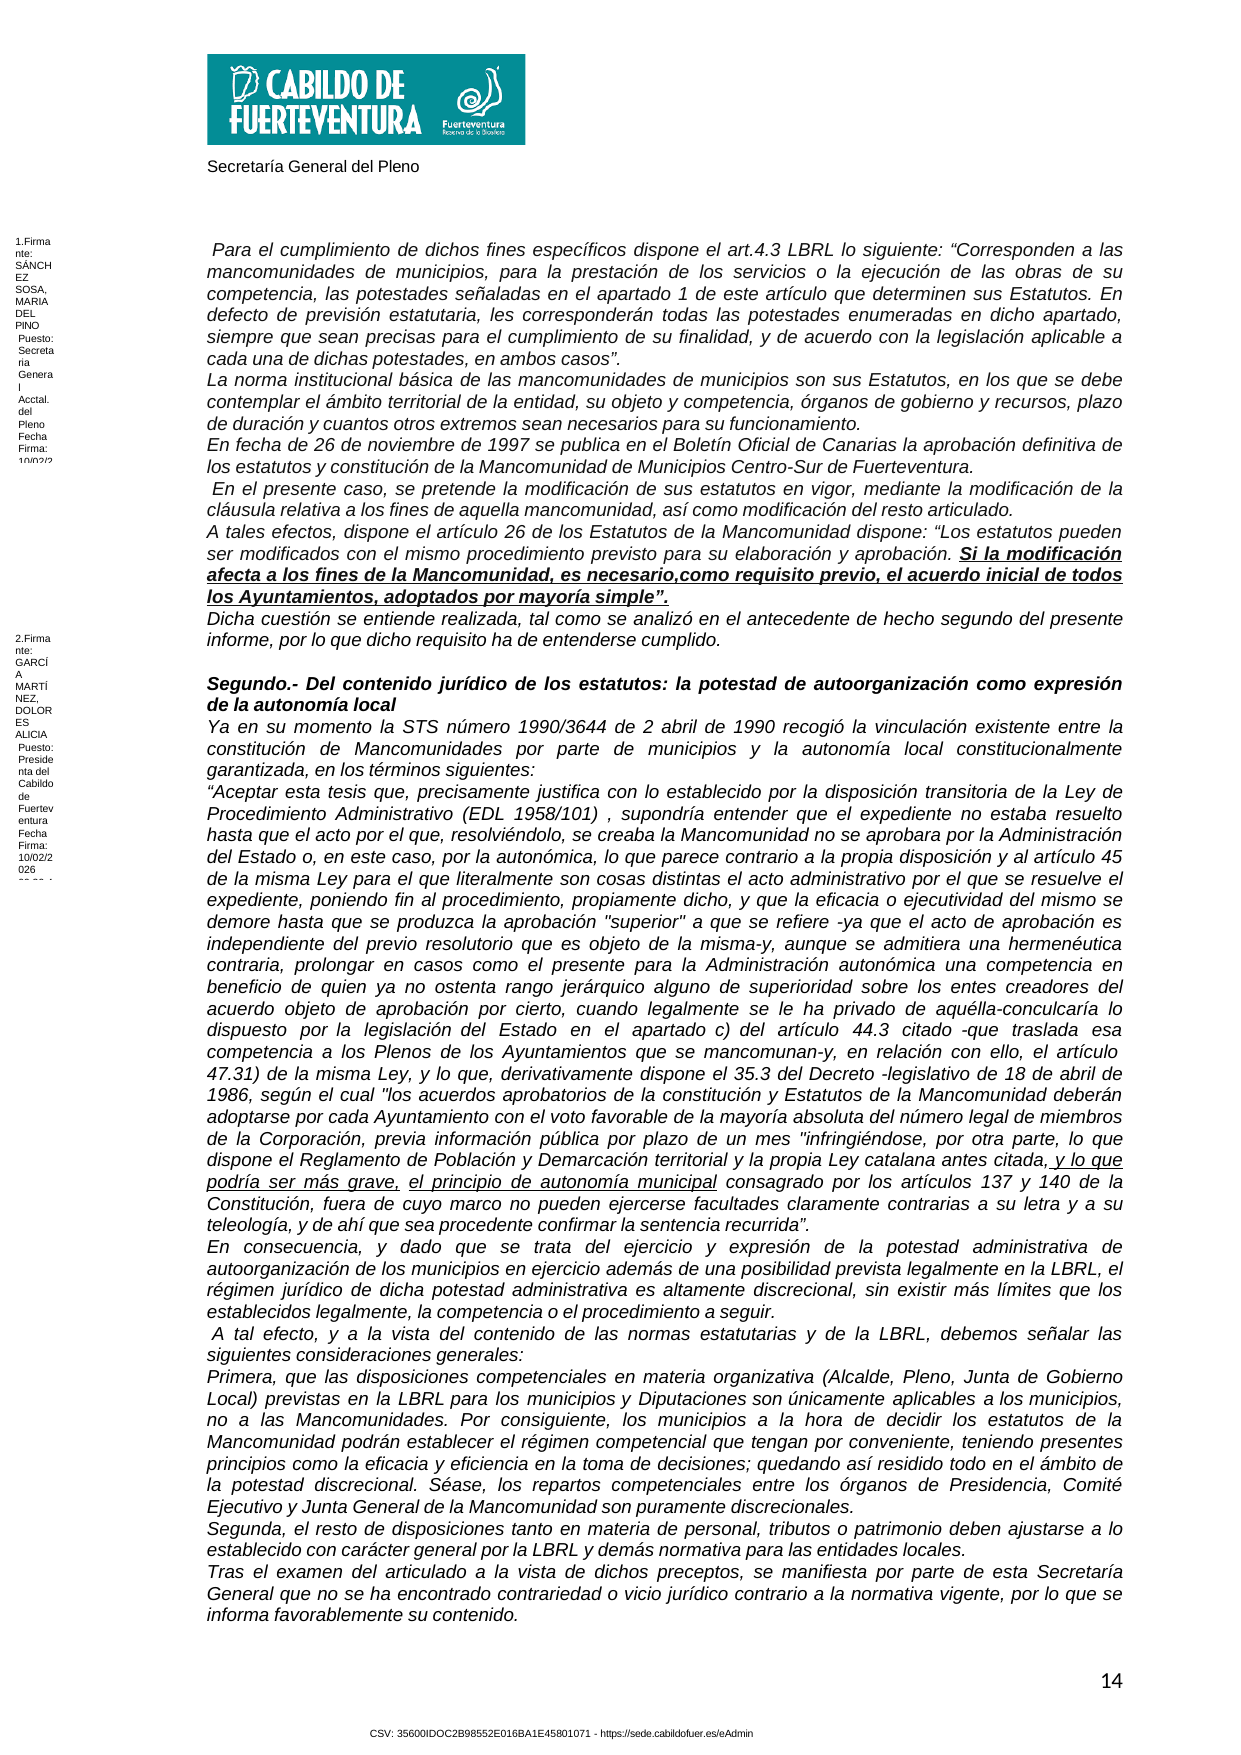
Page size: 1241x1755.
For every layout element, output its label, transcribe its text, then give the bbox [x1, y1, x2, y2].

text 2.Firmante: GARCÍA MARTÍNEZ, DOLORES ALICIA [15, 633, 54, 741]
text los Ayuntamientos, adoptados por mayoría simple”. [207, 584, 1123, 608]
text Segundo.- Del contenido jurídico de los estatutos: la potestad de autoorganización como expresión de la autonomía local [207, 672, 1123, 716]
text En fecha de 26 de noviembre de 1997 se publica en el Boletín Oficial de Canarias la aprobación definitiva de los estatutos y constitución de la Mancomunidad de Municipios Centro-Sur de Fuerteventura. [207, 434, 1123, 478]
text Puesto: Presidenta del Cabildo de Fuerteventura Fecha Firma: 10/02/2026 09:39:40 [18, 741, 54, 879]
text A tal efecto, y a la vista del contenido de las normas estatutarias y de la LBRL, debemos señalar las siguientes consideraciones generales: [207, 1322, 1123, 1366]
text Dicha cuestión se entiende realizada, tal como se analizó en el antecedente de hecho segundo del presente informe, por lo que dicho requisito ha de entenderse cumplido. [207, 608, 1123, 651]
text La norma institucional básica de las mancomunidades de municipios son sus Estatutos, en los que se debe contemplar el ámbito territorial de la entidad, su objeto y competencia, órganos de gobierno y recursos, plazo de duración y cuantos otros extremos sean necesarios para su funcionamiento. [207, 369, 1123, 434]
text Tras el examen del articulado a la vista de dichos preceptos, se manifiesta por parte de esta Secretaría General que no se ha encontrado contrariedad o vicio jurídico contrario a la normativa vigente, por lo que se informa favorablemente su contenido. [207, 1561, 1123, 1626]
text “Aceptar esta tesis que, precisamente justifica con lo establecido por la disposición transitoria de la Ley de Procedimiento Administrativo (EDL 1958/101) , supondría entender que el expediente no estaba resuelto hasta que el acto por el que, resolviéndolo, se creaba la Mancomunidad no se aprobara por la Administración del Estado o, en este caso, por la autonómica, lo que parece contrario a la propia disposición y al artículo 45 de la misma Ley para el que literalmente son cosas distintas el acto administrativo por el que se resuelve el expediente, poniendo fin al procedimiento, propiamente dicho, y que la eficacia o ejecutividad del mismo se demore hasta que se produzca la aprobación "superior" a que se refiere -ya que el acto de aprobación es independiente del previo resolutorio que es objeto de la misma-y, aunque se admitiera una hermenéutica contraria, prolongar en casos como el presente para la Administración autonómica una competencia en beneficio de quien ya no ostenta rango jerárquico alguno de superioridad sobre los entes creadores del acuerdo objeto de aprobación por cierto, cuando legalmente se le ha privado de aquélla-conculcaría lo dispuesto por la legislación del Estado en el apartado c) del artículo 44.3 citado -que traslada esa competencia a los Plenos de los Ayuntamientos que se mancomunan-y, en relación con ello, el artículo [207, 781, 1123, 1062]
text En consecuencia, y dado que se trata del ejercicio y expresión de la potestad administrativa de autoorganización de los municipios en ejercicio además de una posibilidad prevista legalmente en la LBRL, el régimen jurídico de dicha potestad administrativa es altamente discrecional, sin existir más límites que los establecidos legalmente, la competencia o el procedimiento a seguir. [207, 1236, 1123, 1322]
text En el presente caso, se pretende la modificación de sus estatutos en vigor, mediante la modificación de la cláusula relativa a los fines de aquella mancomunidad, así como modificación del resto articulado. [207, 478, 1123, 521]
text Puesto: Secretaria General Acctal. del Pleno Fecha Firma: 10/02/2026 08:45:22 [18, 332, 54, 463]
text Primera, que las disposiciones competenciales en materia organizativa (Alcalde, Pleno, Junta de Gobierno Local) previstas en la LBRL para los municipios y Diputaciones son únicamente aplicables a los municipios, no a las Mancomunidades. Por consiguiente, los municipios a la hora de decidir los estatutos de la Mancomunidad podrán establecer el régimen competencial que tengan por conveniente, teniendo presentes principios como la eficacia y eficiencia en la toma de decisiones; quedando así residido todo en el ámbito de la potestad discrecional. Séase, los repartos competenciales entre los órganos de Presidencia, Comité Ejecutivo y Junta General de la Mancomunidad son puramente discrecionales. [207, 1366, 1123, 1517]
text A tales efectos, dispone el artículo 26 de los Estatutos de la Mancomunidad dispone: “Los estatutos pueden ser modificados con el mismo procedimiento previsto para su elaboración y aprobación. Si la modificación afecta a los fines de la Mancomunidad, es necesario,como requisito previo, el acuerdo inicial de todos [207, 521, 1123, 583]
text Ya en su momento la STS número 1990/3644 de 2 abril de 1990 recogió la vinculación existente entre la constitución de Mancomunidades por parte de municipios y la autonomía local constitucionalmente garantizada, en los términos siguientes: [207, 716, 1123, 781]
text 47.31) de la misma Ley, y lo que, derivativamente dispone el 35.3 del Decreto -legislativo de 18 de abril de 1986, según el cual "los acuerdos aprobatorios de la constitución y Estatutos de la Mancomunidad deberán adoptarse por cada Ayuntamiento con el voto favorable de la mayoría absoluta del número legal de miembros de la Corporación, previa información pública por plazo de un mes "infringiéndose, por otra parte, lo que dispone el Reglamento de Población y Demarcación territorial y la propia Ley catalana antes citada, y lo que podría ser más grave, el principio de autonomía municipal consagrado por los artículos 137 y 140 de la Constitución, fuera de cuyo marco no pueden ejercerse facultades claramente contrarias a su letra y a su teleología, y de ahí que sea procedente confirmar la sentencia recurrida”. [207, 1062, 1123, 1236]
subtitle 14 [175, 1666, 1123, 1694]
text Para el cumplimiento de dichos fines específicos dispone el art.4.3 LBRL lo siguiente: “Corresponden a las mancomunidades de municipios, para la prestación de los servicios o la ejecución de las obras de su competencia, las potestades señaladas en el apartado 1 de este artículo que determinen sus Estatutos. En defecto de previsión estatutaria, les corresponderán todas las potestades enumeradas en dicho apartado, siempre que sean precisas para el cumplimiento de su finalidad, y de acuerdo con la legislación aplicable a cada una de dichas potestades, en ambos casos”. [207, 239, 1123, 369]
text 1.Firmante: SÁNCHEZ SOSA,MARIA DEL PINO [15, 236, 54, 332]
text Segunda, el resto de disposiciones tanto en materia de personal, tributos o patrimonio deben ajustarse a lo establecido con carácter general por la LBRL y demás normativa para las entidades locales. [207, 1517, 1123, 1561]
